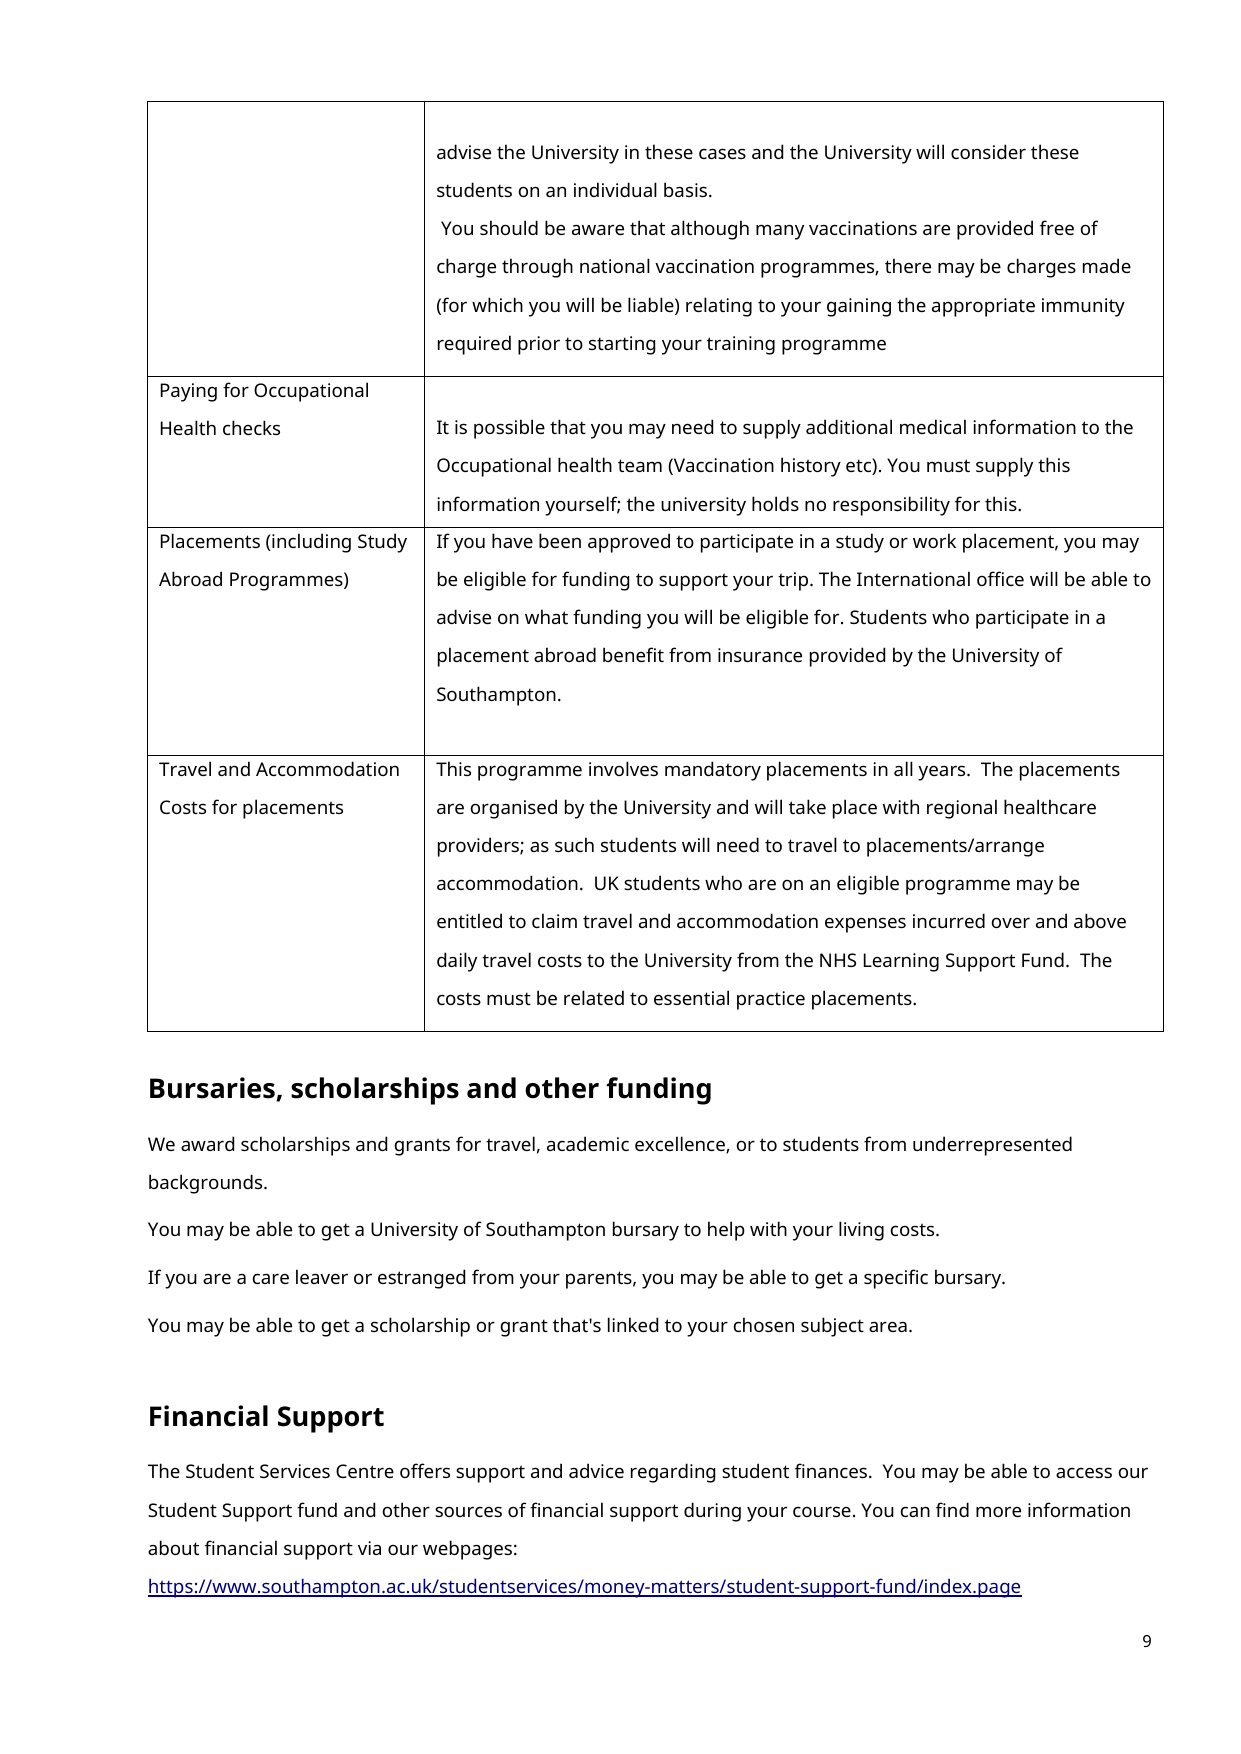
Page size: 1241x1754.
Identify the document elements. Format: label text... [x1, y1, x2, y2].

table_cell This programme involves mandatory placements in all years. The placements are organised by the University and will take place with regional healthcare providers; as such students will need to travel to placements/arrange accommodation. UK students who are on an eligible programme may be entitled to claim travel and accommodation expenses incurred over and above daily travel costs to the University from the NHS Learning Support Fund. The costs must be related to essential practice placements. [425, 756, 1163, 1031]
table_cell Paying for Occupational Health checks [148, 377, 424, 527]
text If you are a care leaver or estranged from your parents, you may be able to get a specific bursary. [148, 1264, 1152, 1290]
subtitle Financial Support [148, 1397, 1152, 1434]
table_cell It is possible that you may need to supply additional medical information to the Occupational health team (Vaccination history etc). You must supply this information yourself; the university holds no responsibility for this. [425, 377, 1163, 527]
text The Student Services Centre offers support and advice regarding student finances. You may be able to access our Student Support fund and other sources of financial support during your course. You can find more information about financial support via our webpages: https://www.southampton.ac.uk/studentservices/money-matters/student-support-fund/index.page [148, 1459, 1152, 1599]
text You may be able to get a University of Southampton bursary to help with your living costs. [148, 1217, 1152, 1242]
table_cell If you have been approved to participate in a study or work placement, you may be eligible for funding to support your trip. The International office will be able to advise on what funding you will be eligible for. Students who participate in a placement abroad benefit from insurance provided by the University of Southampton. [425, 528, 1163, 755]
table_cell Travel and Accommodation Costs for placements [148, 756, 424, 1031]
subtitle Bursaries, scholarships and other funding [148, 1069, 1152, 1106]
text We award scholarships and grants for travel, academic excellence, or to students from underrepresented backgrounds. [148, 1131, 1152, 1195]
table_cell [148, 102, 424, 376]
table_cell advise the University in these cases and the University will consider these students on an individual basis. You should be aware that although many vaccinations are provided free of charge through national vaccination programmes, there may be charges made (for which you will be liable) relating to your gaining the appropriate immunity required prior to starting your training programme [425, 102, 1163, 376]
table_cell Placements (including Study Abroad Programmes) [148, 528, 424, 755]
text You may be able to get a scholarship or grant that's linked to your chosen subject area. [148, 1312, 1152, 1337]
